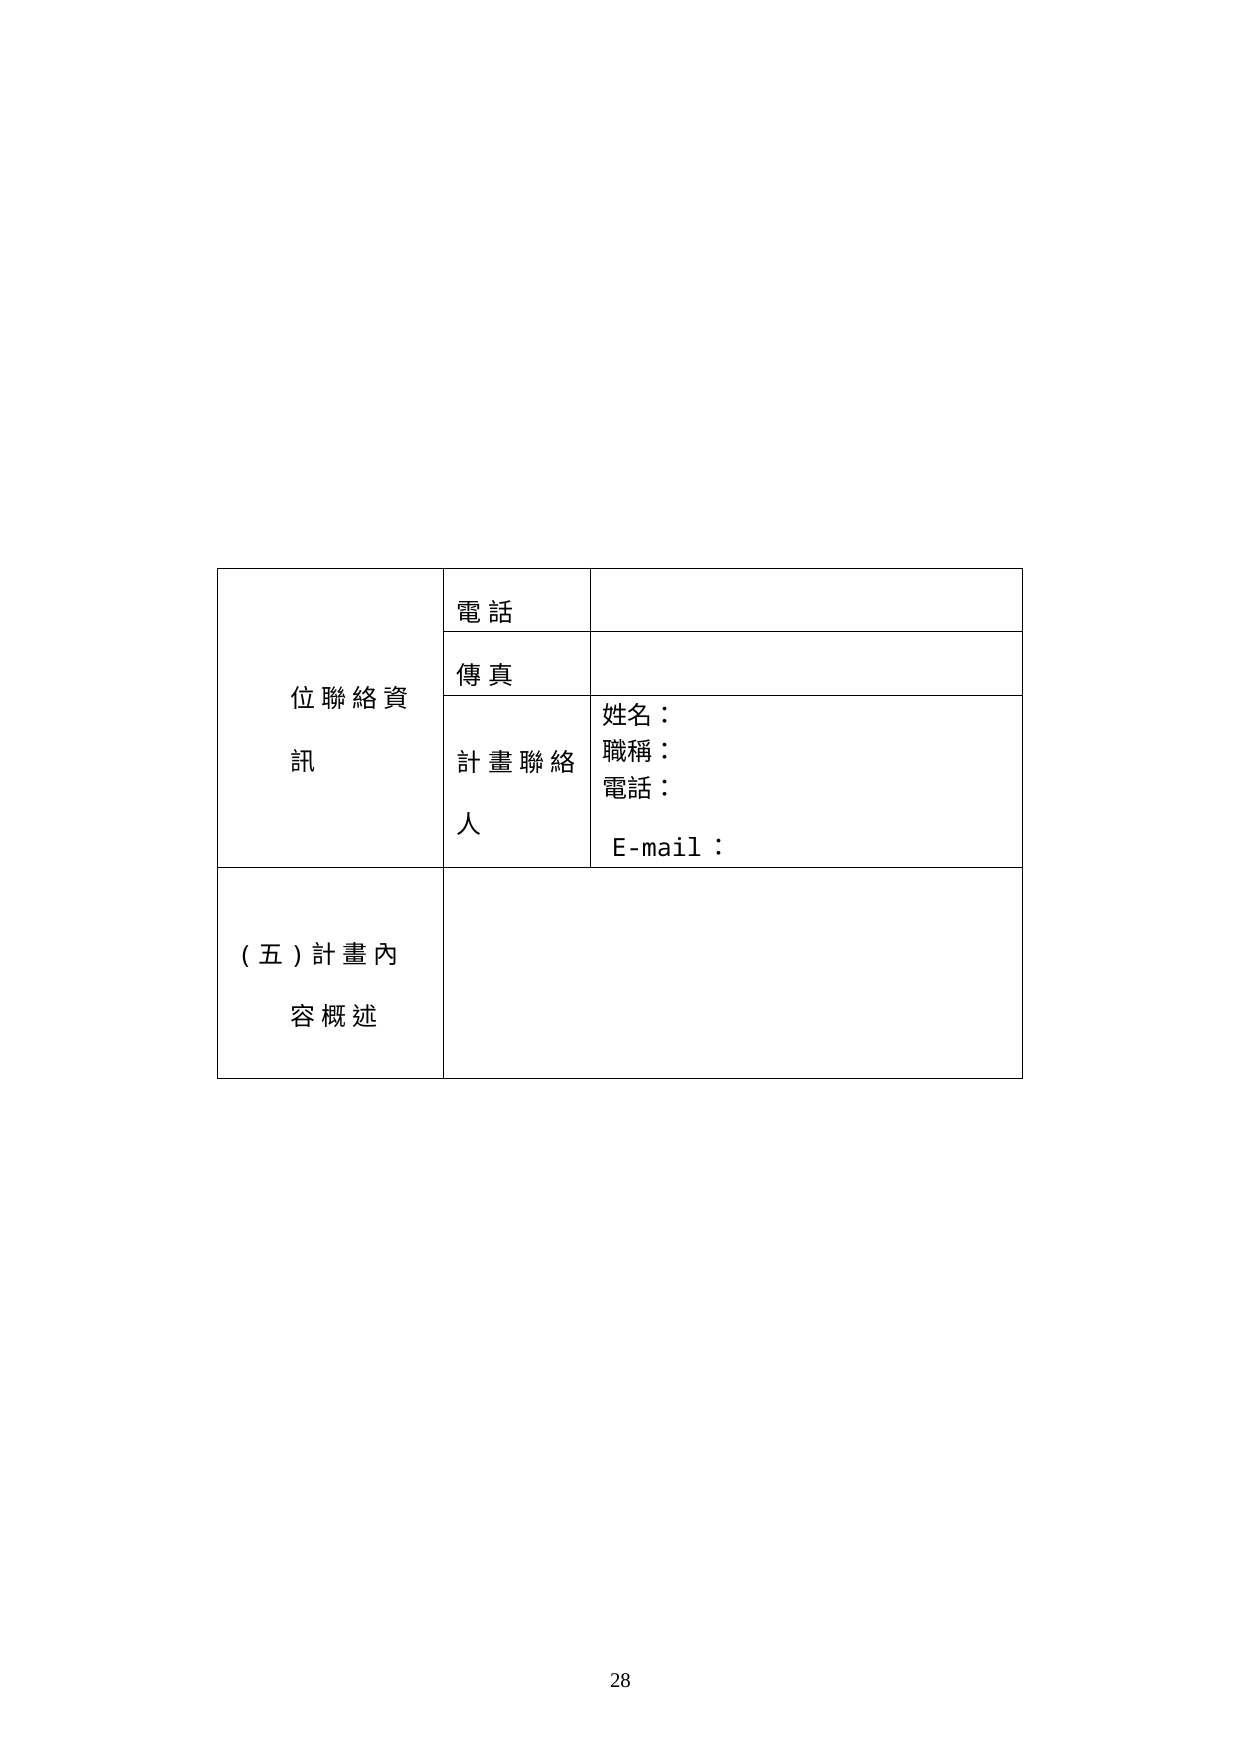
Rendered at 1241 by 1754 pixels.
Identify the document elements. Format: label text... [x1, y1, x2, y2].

table_cell 姓名： 職稱： 電話： E-mail： [591, 696, 1022, 867]
table_cell 傳真 [444, 632, 590, 694]
table_cell (五)計畫內容概述 [218, 868, 443, 1078]
table_cell 位聯絡資訊 [218, 569, 443, 867]
table_cell [444, 868, 1022, 1078]
table_cell [591, 632, 1022, 694]
table_cell 電話 [444, 569, 590, 631]
table_cell [591, 569, 1022, 631]
table_cell 計畫聯絡人 [444, 696, 590, 867]
